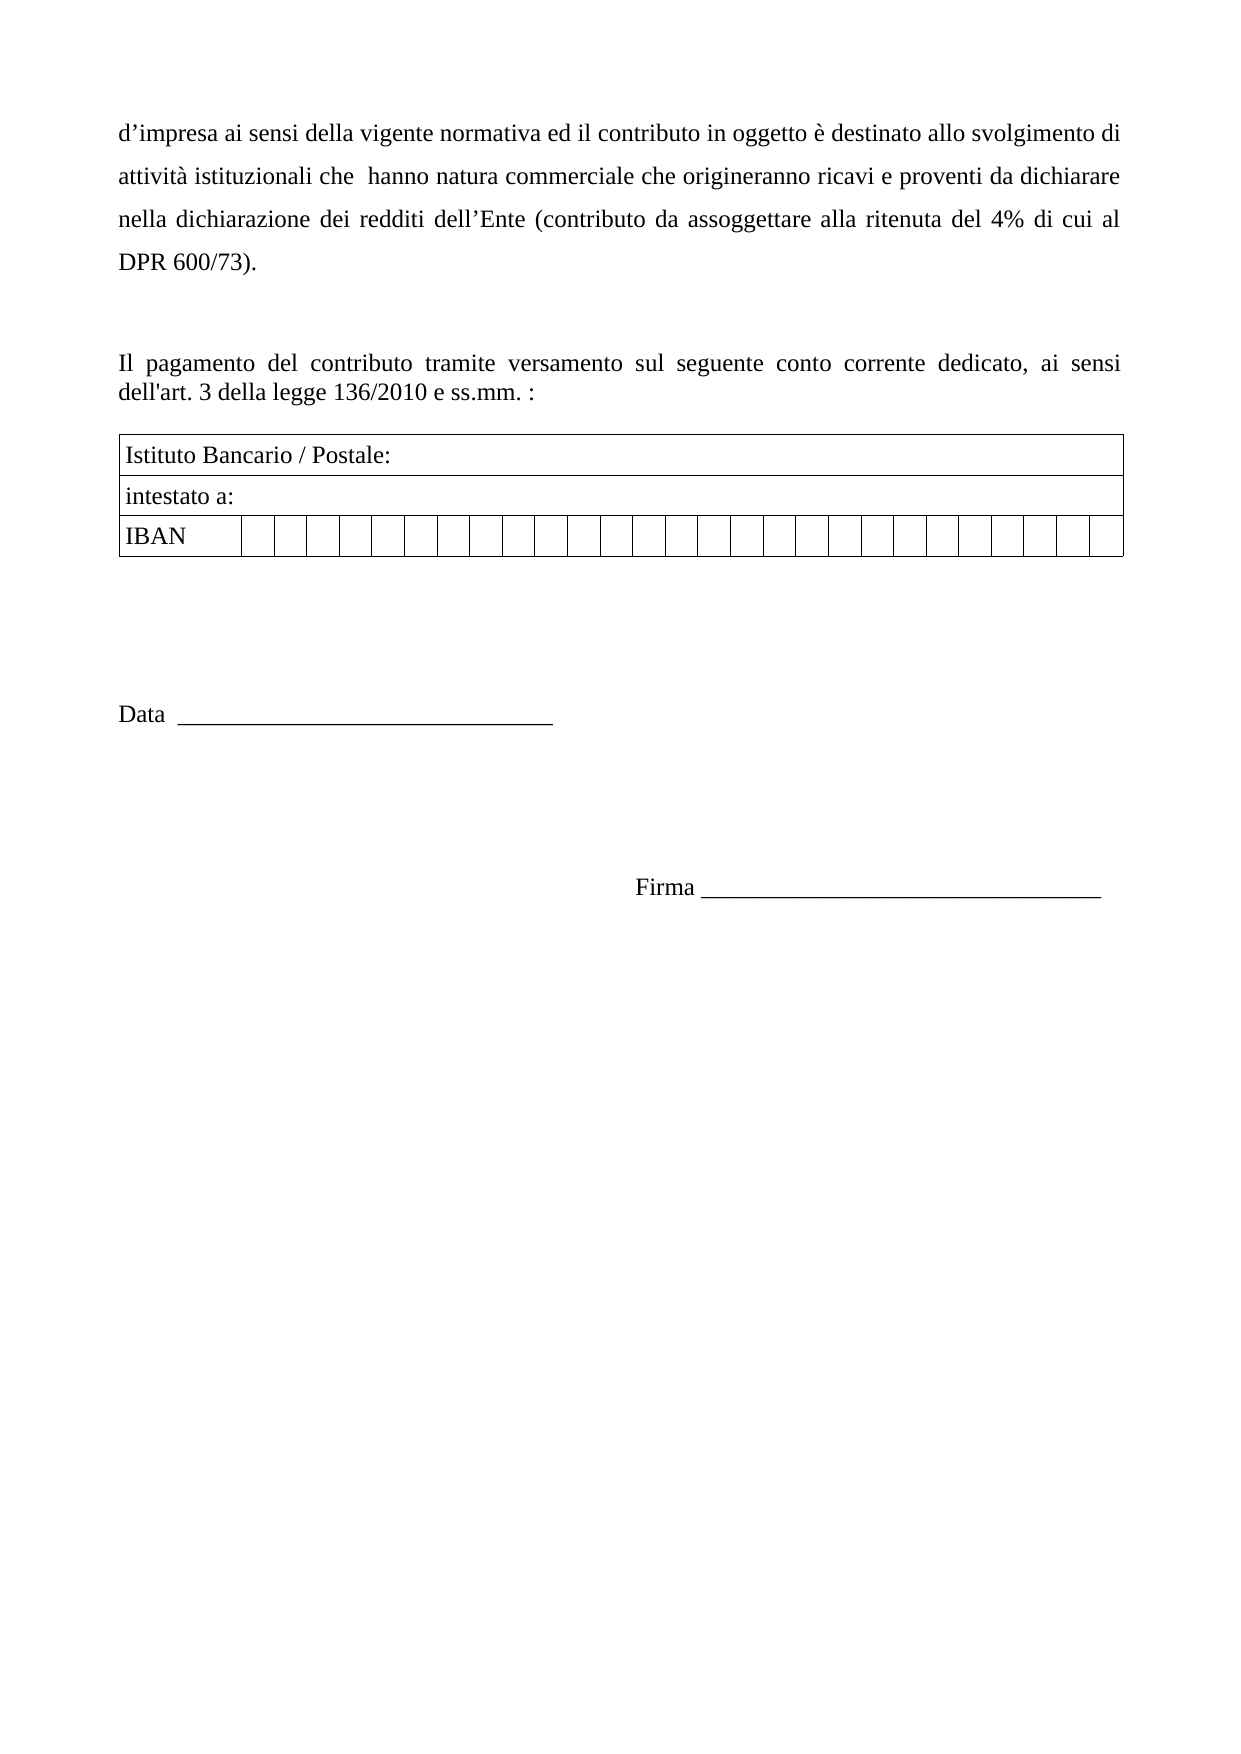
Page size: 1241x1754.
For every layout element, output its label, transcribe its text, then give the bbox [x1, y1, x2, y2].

text d’impresa ai sensi della vigente normativa ed il contributo in oggetto è destinato allo svolgimento di attività istituzionali che hanno natura commerciale che origineranno ricavi e proventi da dichiarare nella dichiarazione dei redditi dell’Ente (contributo da assoggettare alla ritenuta del 4% di cui al DPR 600/73). [118, 118, 1122, 276]
table_cell [1057, 516, 1089, 556]
table_cell [535, 516, 567, 556]
table_cell [470, 516, 502, 556]
table_cell [601, 516, 632, 556]
table_cell [307, 516, 339, 556]
table_cell [666, 516, 697, 556]
table_cell [927, 516, 958, 556]
text Data ______________________________ [118, 699, 1122, 728]
table_cell [405, 516, 437, 556]
table_cell [242, 516, 274, 556]
table_cell [340, 516, 371, 556]
text Il pagamento del contributo tramite versamento sul seguente conto corrente dedicato, ai sensi dell'art. 3 della legge 136/2010 e ss.mm. : [118, 348, 1122, 406]
table_cell [829, 516, 861, 556]
table_cell [1090, 516, 1123, 556]
table_cell [275, 516, 306, 556]
table_cell [796, 516, 828, 556]
table_cell [894, 516, 926, 556]
table_cell [862, 516, 893, 556]
text Firma ________________________________ [118, 872, 1122, 901]
table_cell [1024, 516, 1056, 556]
table_cell IBAN [120, 516, 241, 556]
table_cell intestato a: [120, 476, 1123, 515]
table_cell [503, 516, 534, 556]
table_cell [372, 516, 404, 556]
table_cell [698, 516, 730, 556]
table_header Istituto Bancario / Postale: [120, 435, 1123, 475]
table_cell [633, 516, 665, 556]
table_cell [731, 516, 763, 556]
table_cell [764, 516, 795, 556]
table_cell [438, 516, 469, 556]
table_cell [959, 516, 991, 556]
table_cell [992, 516, 1023, 556]
table_cell [568, 516, 600, 556]
